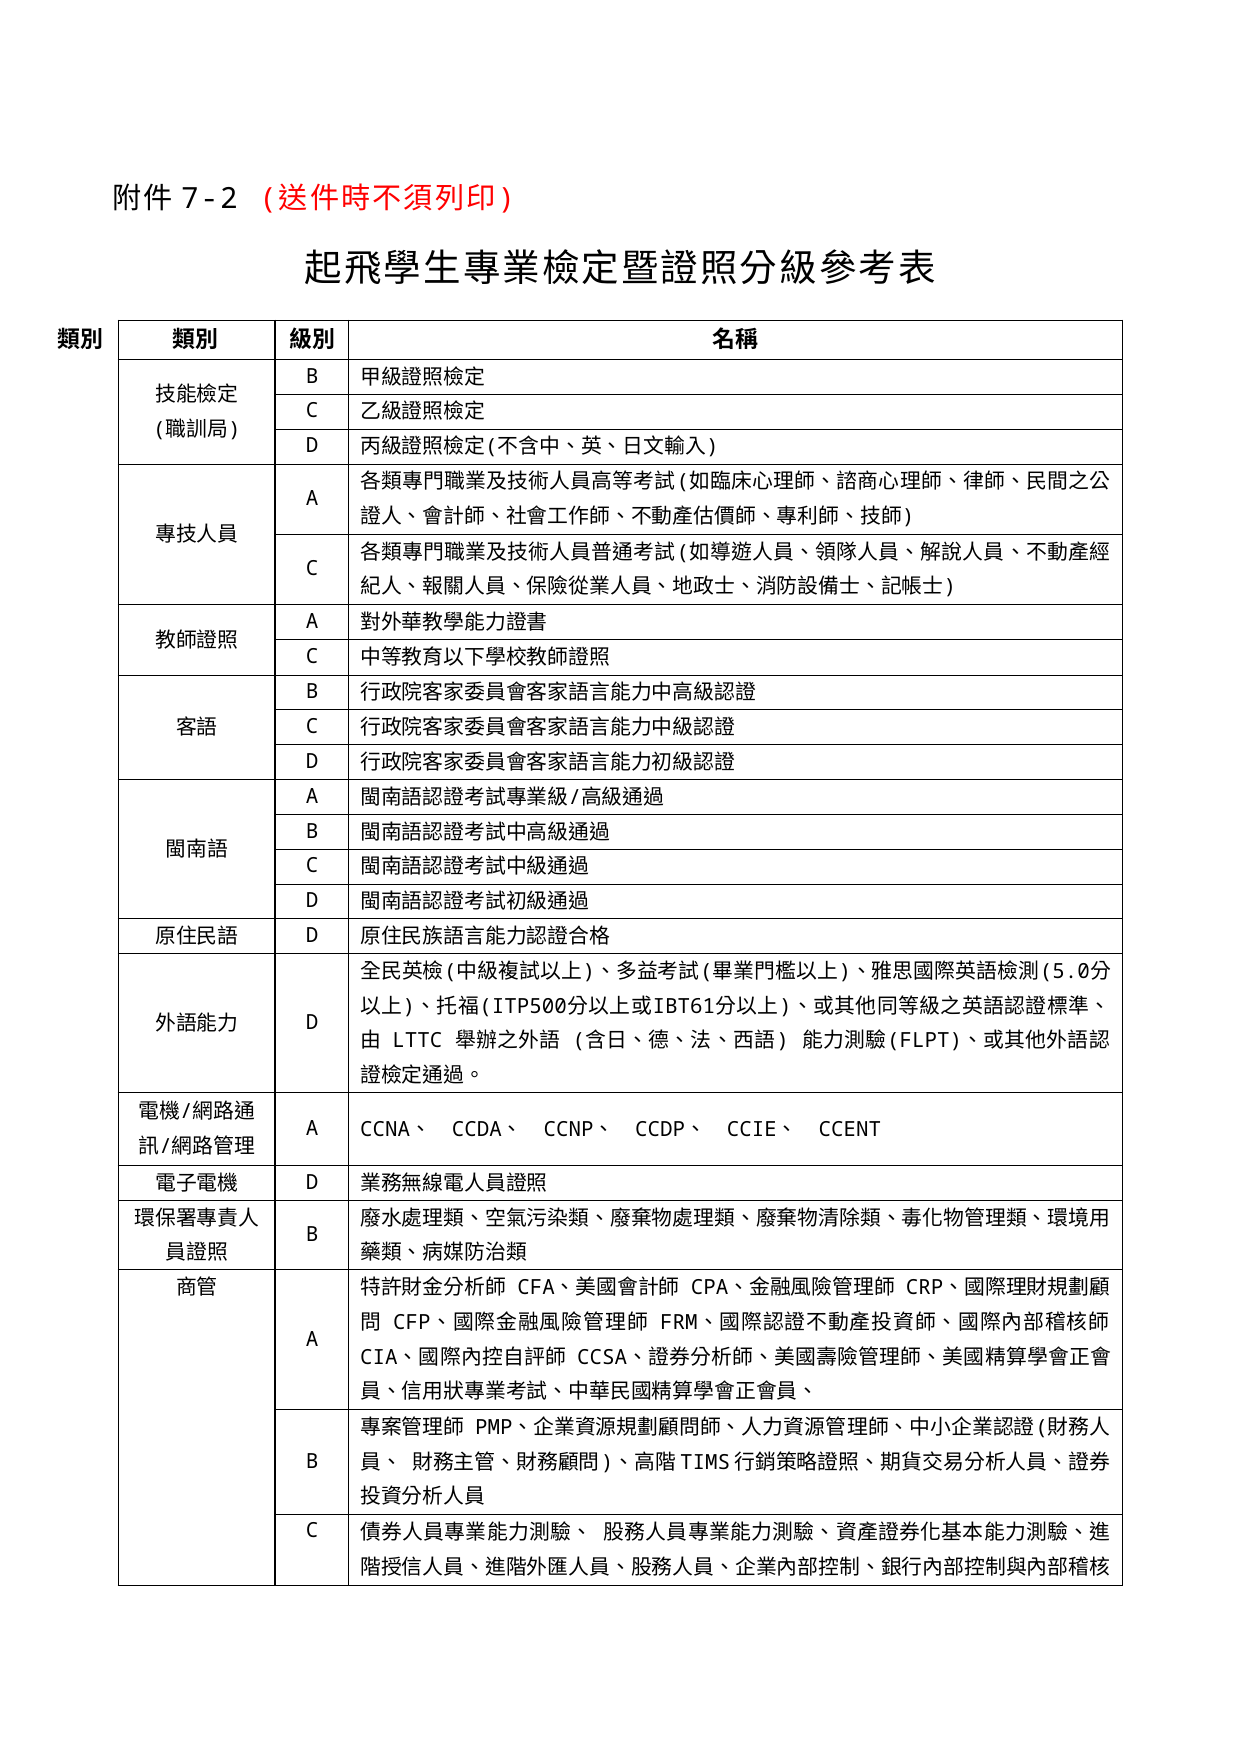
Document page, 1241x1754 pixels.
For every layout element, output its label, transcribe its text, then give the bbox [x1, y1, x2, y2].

table_cell B [276, 360, 348, 394]
table_cell C [276, 535, 348, 604]
table_cell A [276, 605, 348, 639]
table_cell C [276, 395, 348, 428]
table_cell 商管 [119, 1270, 274, 1584]
table_cell 專技人員 [119, 465, 274, 604]
table_cell D [276, 745, 348, 779]
table_cell D [276, 885, 348, 918]
table_cell 電機/網路通訊/網路管理 [119, 1093, 274, 1165]
table_cell 教師證照 [119, 605, 274, 674]
table_cell 閩南語認證考試中級通過 [349, 850, 1122, 883]
table_cell D [276, 1166, 348, 1200]
table_cell B [276, 1410, 348, 1514]
table_cell 原住民語 [119, 919, 274, 953]
table_cell C [276, 1515, 348, 1584]
table_cell 技能檢定 (職訓局) [119, 360, 274, 463]
table_cell 閩南語認證考試中高級通過 [349, 815, 1122, 849]
table_cell 專案管理師 PMP、企業資源規劃顧問師、人力資源管理師、中小企業認證(財務人員、 財務主管、財務顧問)、高階TIMS行銷策略證照、期貨交易分析人員、證券投資分析人員 [349, 1410, 1122, 1514]
table_cell B [276, 676, 348, 709]
table_cell 外語能力 [119, 954, 274, 1092]
table_cell C [276, 850, 348, 883]
table_cell 丙級證照檢定(不含中、英、日文輸入) [349, 430, 1122, 463]
table_cell 行政院客家委員會客家語言能力中級認證 [349, 710, 1122, 744]
table_cell 閩南語認證考試專業級/高級通過 [349, 780, 1122, 814]
table_cell 廢水處理類、空氣污染類、廢棄物處理類、廢棄物清除類、毒化物管理類、環境用藥類、病媒防治類 [349, 1201, 1122, 1269]
table_cell C [276, 710, 348, 744]
table_cell D [276, 919, 348, 953]
table_header 類別 類別 [119, 321, 274, 359]
table_cell D [276, 954, 348, 1092]
table_cell 甲級證照檢定 [349, 360, 1122, 394]
table_cell 客語 [119, 676, 274, 779]
table_cell D [276, 430, 348, 463]
table_cell CCNA、 CCDA、 CCNP、 CCDP、 CCIE、 CCENT [349, 1093, 1122, 1165]
text 起飛學生專業檢定暨證照分級參考表 [112, 238, 1128, 292]
table_cell 行政院客家委員會客家語言能力初級認證 [349, 745, 1122, 779]
table_cell A [276, 1270, 348, 1409]
table_cell 電子電機 [119, 1166, 274, 1200]
table_cell B [276, 1201, 348, 1269]
table_cell 原住民族語言能力認證合格 [349, 919, 1122, 953]
table_cell 乙級證照檢定 [349, 395, 1122, 428]
table_cell 特許財金分析師 CFA、美國會計師 CPA、金融風險管理師 CRP、國際理財規劃顧問 CFP、國際金融風險管理師 FRM、國際認證不動產投資師、國際內部稽核師 CIA、國際內控自評師 CCSA、證券分析師、美國壽險管理師、美國精算學會正會員、信用狀專業考試、中華民國精算學會正會員、 [349, 1270, 1122, 1409]
table_cell 各類專門職業及技術人員普通考試(如導遊人員、領隊人員、解說人員、不動產經紀人、報關人員、保險從業人員、地政士、消防設備士、記帳士) [349, 535, 1122, 604]
table_cell 對外華教學能力證書 [349, 605, 1122, 639]
table_cell 各類專門職業及技術人員高等考試(如臨床心理師、諮商心理師、律師、民間之公證人、會計師、社會工作師、不動產估價師、專利師、技師) [349, 465, 1122, 534]
table_cell 全民英檢(中級複試以上)、多益考試(畢業門檻以上)、雅思國際英語檢測(5.0分以上)、托福(ITP500分以上或IBT61分以上)、或其他同等級之英語認證標準、由 LTTC 舉辦之外語 (含日、德、法、西語) 能力測驗(FLPT)、或其他外語認證檢定通過。 [349, 954, 1122, 1092]
table_cell 閩南語 [119, 780, 274, 918]
table_cell A [276, 1093, 348, 1165]
table_cell A [276, 465, 348, 534]
table_cell 閩南語認證考試初級通過 [349, 885, 1122, 918]
text 附件7-2 (送件時不須列印) [112, 175, 1128, 217]
table_cell 行政院客家委員會客家語言能力中高級認證 [349, 676, 1122, 709]
table_cell C [276, 640, 348, 674]
table_cell B [276, 815, 348, 849]
table_header 級別 [276, 321, 348, 359]
table_cell A [276, 780, 348, 814]
table_cell 環保署專責人員證照 [119, 1201, 274, 1269]
table_cell 中等教育以下學校教師證照 [349, 640, 1122, 674]
table_cell 債券人員專業能力測驗、 股務人員專業能力測驗、資產證券化基本能力測驗、進階授信人員、進階外匯人員、股務人員、企業內部控制、銀行內部控制與內部稽核 [349, 1515, 1122, 1584]
table_header 名稱 [349, 321, 1122, 359]
table_cell 業務無線電人員證照 [349, 1166, 1122, 1200]
